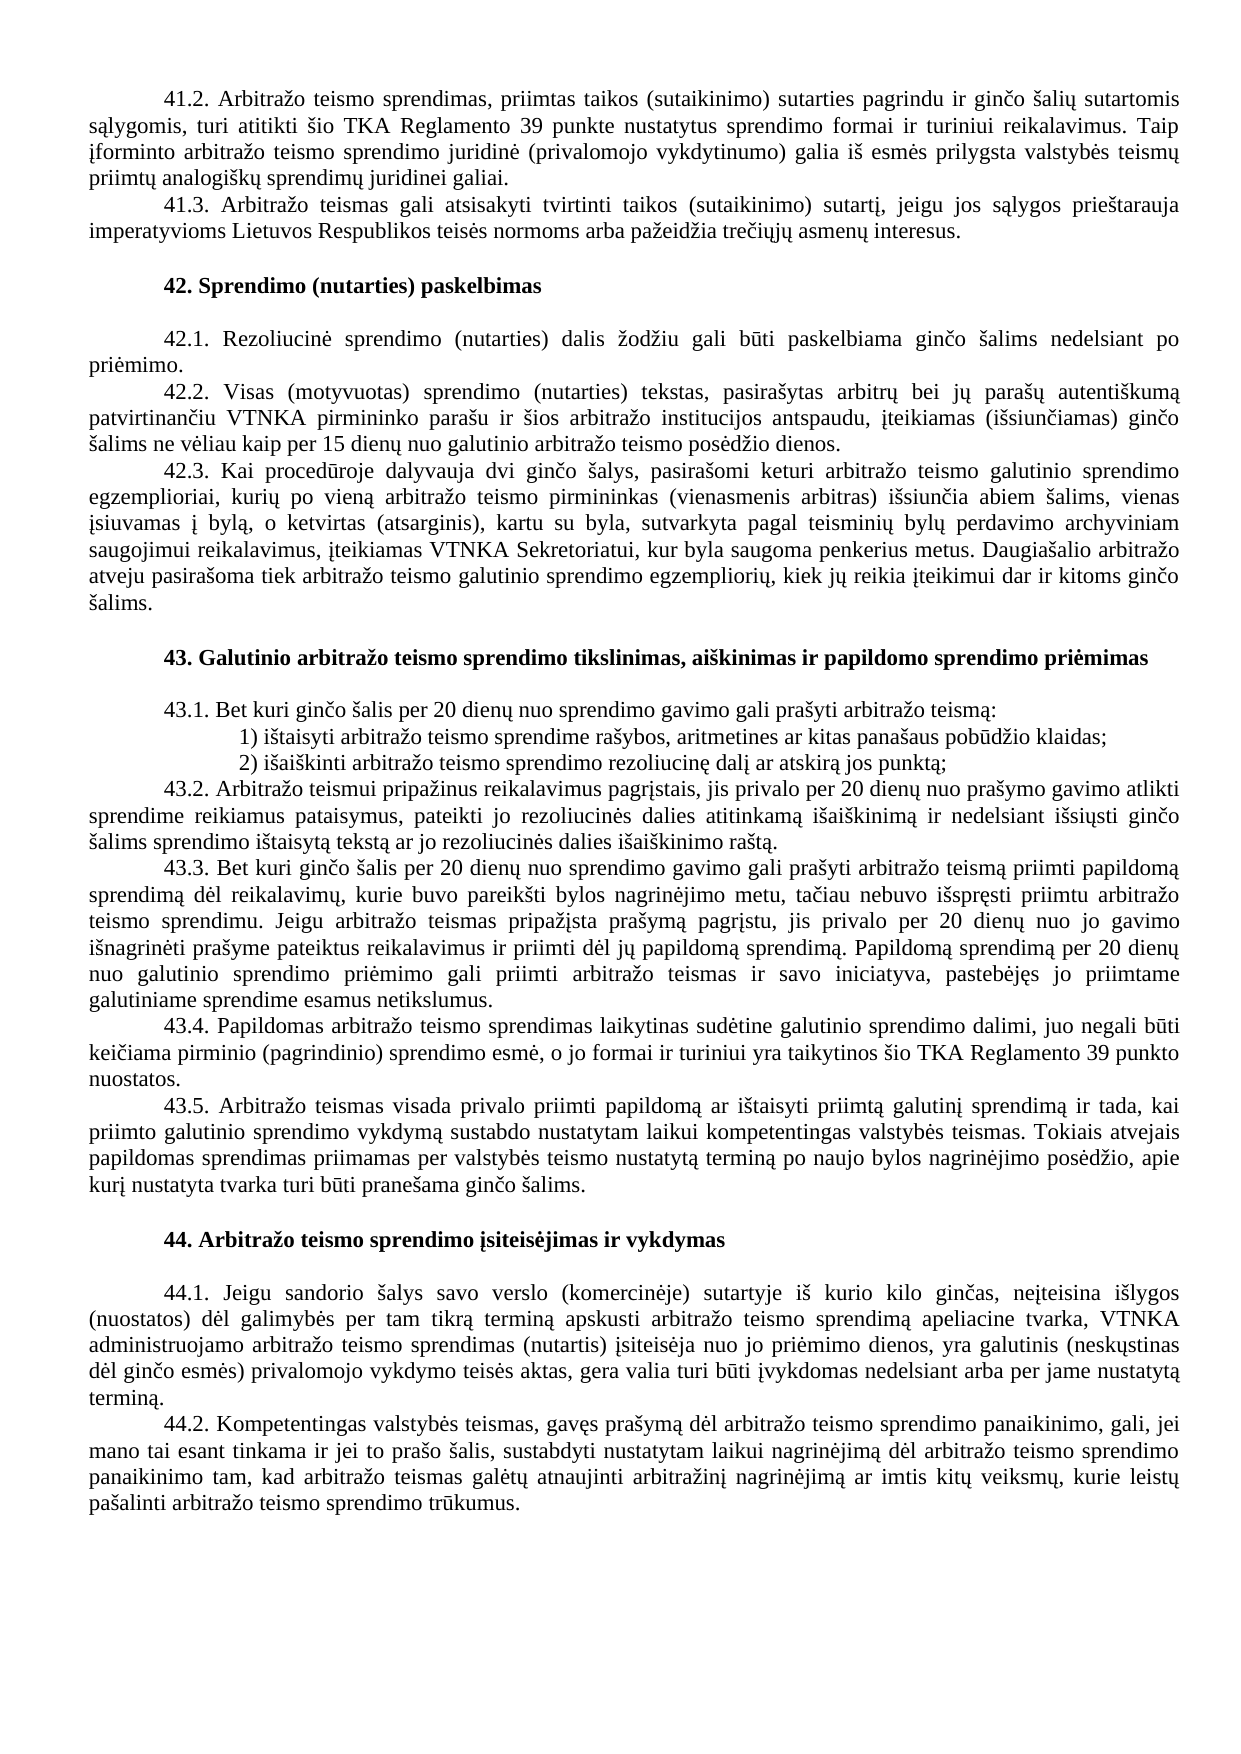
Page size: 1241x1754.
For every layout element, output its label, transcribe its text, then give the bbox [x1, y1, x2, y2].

text 43.1. Bet kuri ginčo šalis per 20 dienų nuo sprendimo gavimo gali prašyti arbitražo teismą: [89, 696, 1181, 723]
text 41.3. Arbitražo teismas gali atsisakyti tvirtinti taikos (sutaikinimo) sutartį, jeigu jos sąlygos prieštarauja imperatyvioms Lietuvos Respublikos teisės normoms arba pažeidžia trečiųjų asmenų interesus. [89, 191, 1181, 243]
text 43.2. Arbitražo teismui pripažinus reikalavimus pagrįstais, jis privalo per 20 dienų nuo prašymo gavimo atlikti sprendime reikiamus pataisymus, pateikti jo rezoliucinės dalies atitinkamą išaiškinimą ir nedelsiant išsiųsti ginčo šalims sprendimo ištaisytą tekstą ar jo rezoliucinės dalies išaiškinimo raštą. [89, 775, 1181, 854]
text 43.5. Arbitražo teismas visada privalo priimti papildomą ar ištaisyti priimtą galutinį sprendimą ir tada, kai priimto galutinio sprendimo vykdymą sustabdo nustatytam laikui kompetentingas valstybės teismas. Tokiais atvejais papildomas sprendimas priimamas per valstybės teismo nustatytą terminą po naujo bylos nagrinėjimo posėdžio, apie kurį nustatyta tvarka turi būti pranešama ginčo šalims. [89, 1092, 1181, 1197]
text 1) ištaisyti arbitražo teismo sprendime rašybos, aritmetines ar kitas panašaus pobūdžio klaidas; [164, 723, 1181, 749]
text 42.2. Visas (motyvuotas) sprendimo (nutarties) tekstas, pasirašytas arbitrų bei jų parašų autentiškumą patvirtinančiu VTNKA pirmininko parašu ir šios arbitražo institucijos antspaudu, įteikiamas (išsiunčiamas) ginčo šalims ne vėliau kaip per 15 dienų nuo galutinio arbitražo teismo posėdžio dienos. [89, 378, 1181, 457]
text 43. Galutinio arbitražo teismo sprendimo tikslinimas, aiškinimas ir papildomo sprendimo priėmimas [89, 644, 1181, 670]
text 43.3. Bet kuri ginčo šalis per 20 dienų nuo sprendimo gavimo gali prašyti arbitražo teismą priimti papildomą sprendimą dėl reikalavimų, kurie buvo pareikšti bylos nagrinėjimo metu, tačiau nebuvo išspręsti priimtu arbitražo teismo sprendimu. Jeigu arbitražo teismas pripažįsta prašymą pagrįstu, jis privalo per 20 dienų nuo jo gavimo išnagrinėti prašyme pateiktus reikalavimus ir priimti dėl jų papildomą sprendimą. Papildomą sprendimą per 20 dienų nuo galutinio sprendimo priėmimo gali priimti arbitražo teismas ir savo iniciatyva, pastebėjęs jo priimtame galutiniame sprendime esamus netikslumus. [89, 854, 1181, 1013]
text 42. Sprendimo (nutarties) paskelbimas [89, 272, 1181, 299]
text 41.2. Arbitražo teismo sprendimas, priimtas taikos (sutaikinimo) sutarties pagrindu ir ginčo šalių sutartomis sąlygomis, turi atitikti šio TKA Reglamento 39 punkte nustatytus sprendimo formai ir turiniui reikalavimus. Taip įforminto arbitražo teismo sprendimo juridinė (privalomojo vykdytinumo) galia iš esmės prilygsta valstybės teismų priimtų analogiškų sprendimų juridinei galiai. [89, 85, 1181, 191]
text 44.2. Kompetentingas valstybės teismas, gavęs prašymą dėl arbitražo teismo sprendimo panaikinimo, gali, jei mano tai esant tinkama ir jei to prašo šalis, sustabdyti nustatytam laikui nagrinėjimą dėl arbitražo teismo sprendimo panaikinimo tam, kad arbitražo teismas galėtų atnaujinti arbitražinį nagrinėjimą ar imtis kitų veiksmų, kurie leistų pašalinti arbitražo teismo sprendimo trūkumus. [89, 1410, 1181, 1516]
text 42.1. Rezoliucinė sprendimo (nutarties) dalis žodžiu gali būti paskelbiama ginčo šalims nedelsiant po priėmimo. [89, 325, 1181, 378]
text 42.3. Kai procedūroje dalyvauja dvi ginčo šalys, pasirašomi keturi arbitražo teismo galutinio sprendimo egzemplioriai, kurių po vieną arbitražo teismo pirmininkas (vienasmenis arbitras) išsiunčia abiem šalims, vienas įsiuvamas į bylą, o ketvirtas (atsarginis), kartu su byla, sutvarkyta pagal teisminių bylų perdavimo archyviniam saugojimui reikalavimus, įteikiamas VTNKA Sekretoriatui, kur byla saugoma penkerius metus. Daugiašalio arbitražo atveju pasirašoma tiek arbitražo teismo galutinio sprendimo egzempliorių, kiek jų reikia įteikimui dar ir kitoms ginčo šalims. [89, 457, 1181, 615]
text 44. Arbitražo teismo sprendimo įsiteisėjimas ir vykdymas [89, 1226, 1181, 1252]
text 43.4. Papildomas arbitražo teismo sprendimas laikytinas sudėtine galutinio sprendimo dalimi, juo negali būti keičiama pirminio (pagrindinio) sprendimo esmė, o jo formai ir turiniui yra taikytinos šio TKA Reglamento 39 punkto nuostatos. [89, 1013, 1181, 1092]
text 2) išaiškinti arbitražo teismo sprendimo rezoliucinę dalį ar atskirą jos punktą; [164, 749, 1181, 775]
text 44.1. Jeigu sandorio šalys savo verslo (komercinėje) sutartyje iš kurio kilo ginčas, neįteisina išlygos (nuostatos) dėl galimybės per tam tikrą terminą apskusti arbitražo teismo sprendimą apeliacine tvarka, VTNKA administruojamo arbitražo teismo sprendimas (nutartis) įsiteisėja nuo jo priėmimo dienos, yra galutinis (neskųstinas dėl ginčo esmės) privalomojo vykdymo teisės aktas, gera valia turi būti įvykdomas nedelsiant arba per jame nustatytą terminą. [89, 1278, 1181, 1410]
